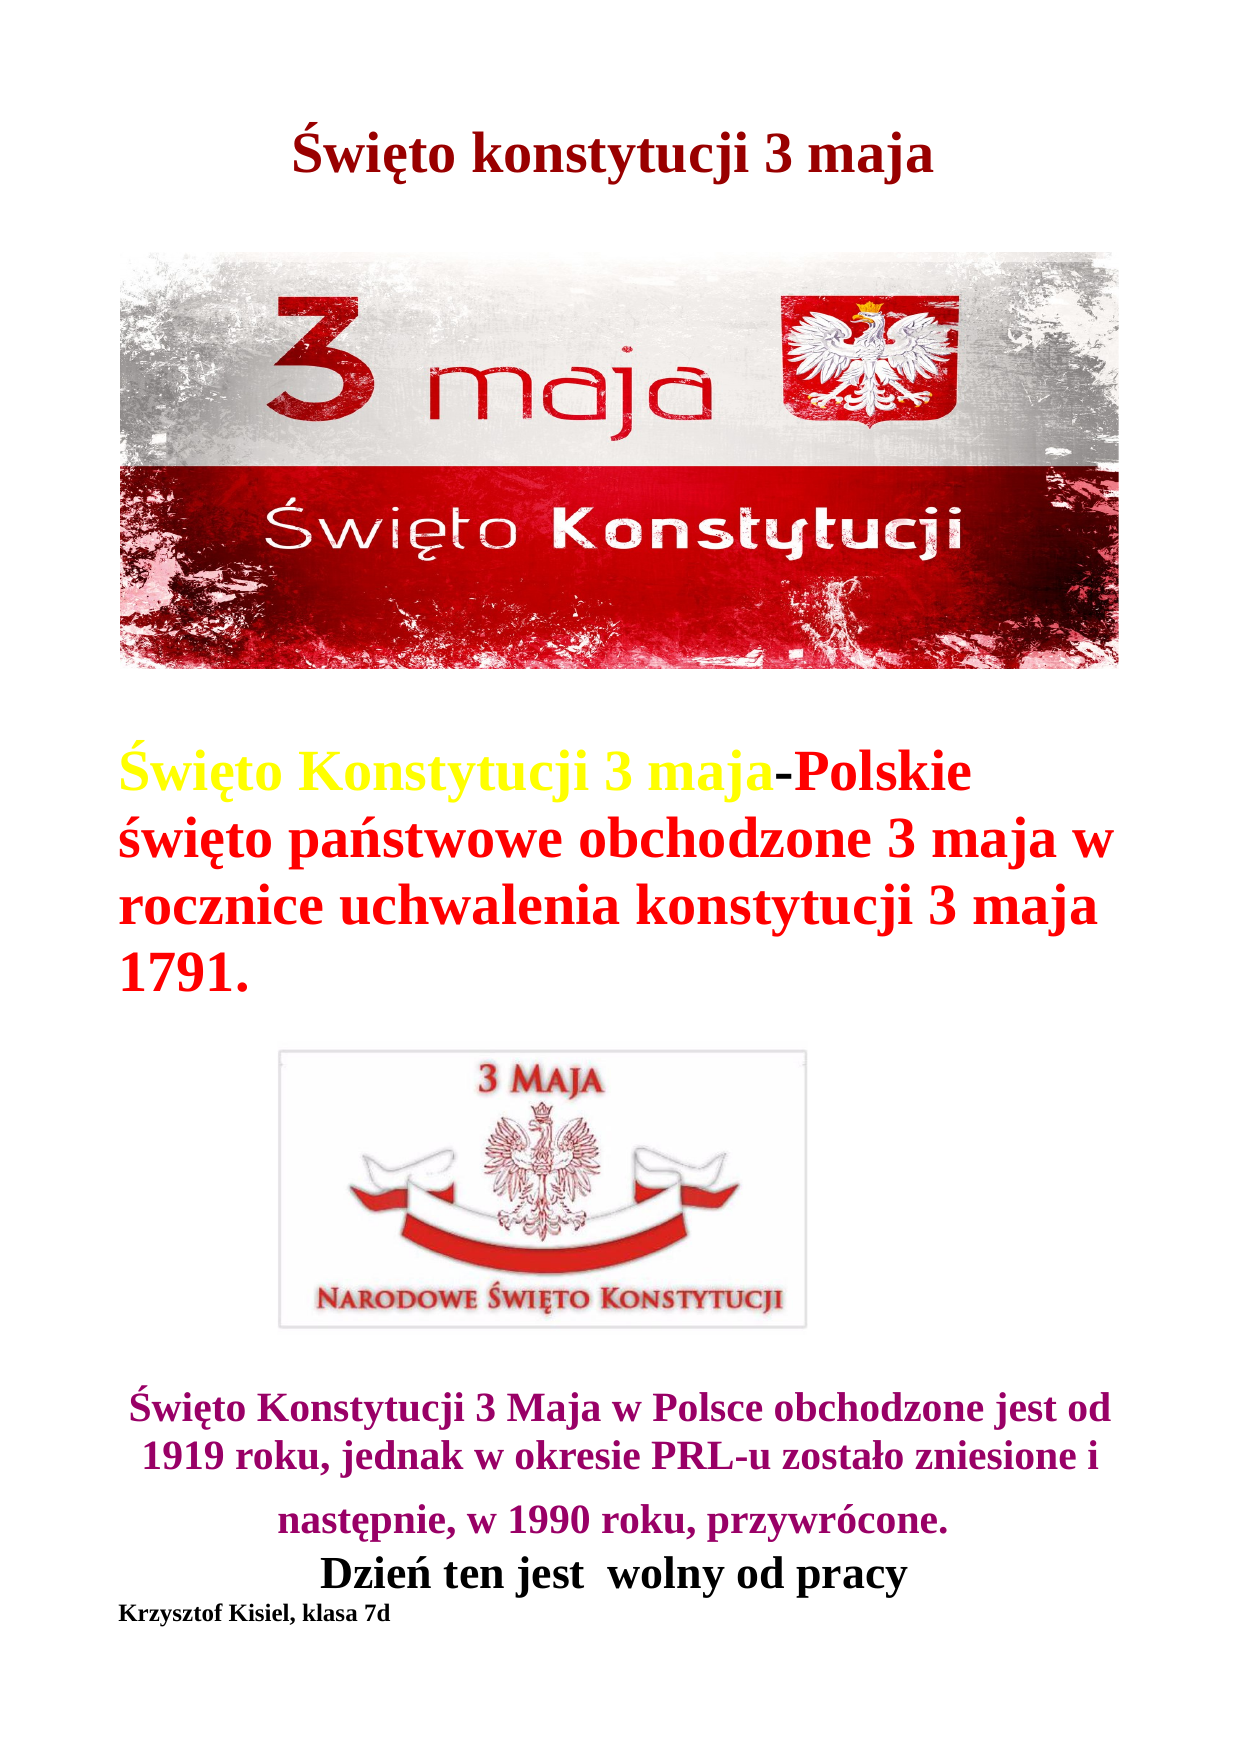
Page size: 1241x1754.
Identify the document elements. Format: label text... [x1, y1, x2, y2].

text Krzysztof Kisiel, klasa 7d [118, 1598, 1122, 1627]
text Święto Konstytucji 3 maja-Polskie święto państwowe obchodzone 3 maja w rocznice uchwalenia konstytucji 3 maja 1791. [118, 736, 1122, 1004]
text Święto konstytucji 3 maja [118, 118, 1122, 185]
text Święto Konstytucji 3 Maja w Polsce obchodzone jest od 1919 roku, jednak w okresie PRL-u zostało zniesione i następnie, w 1990 roku, przywrócone. [118, 1383, 1122, 1546]
text Dzień ten jest wolny od pracy [118, 1546, 1122, 1598]
picture [277, 1036, 808, 1335]
picture [120, 252, 1119, 669]
